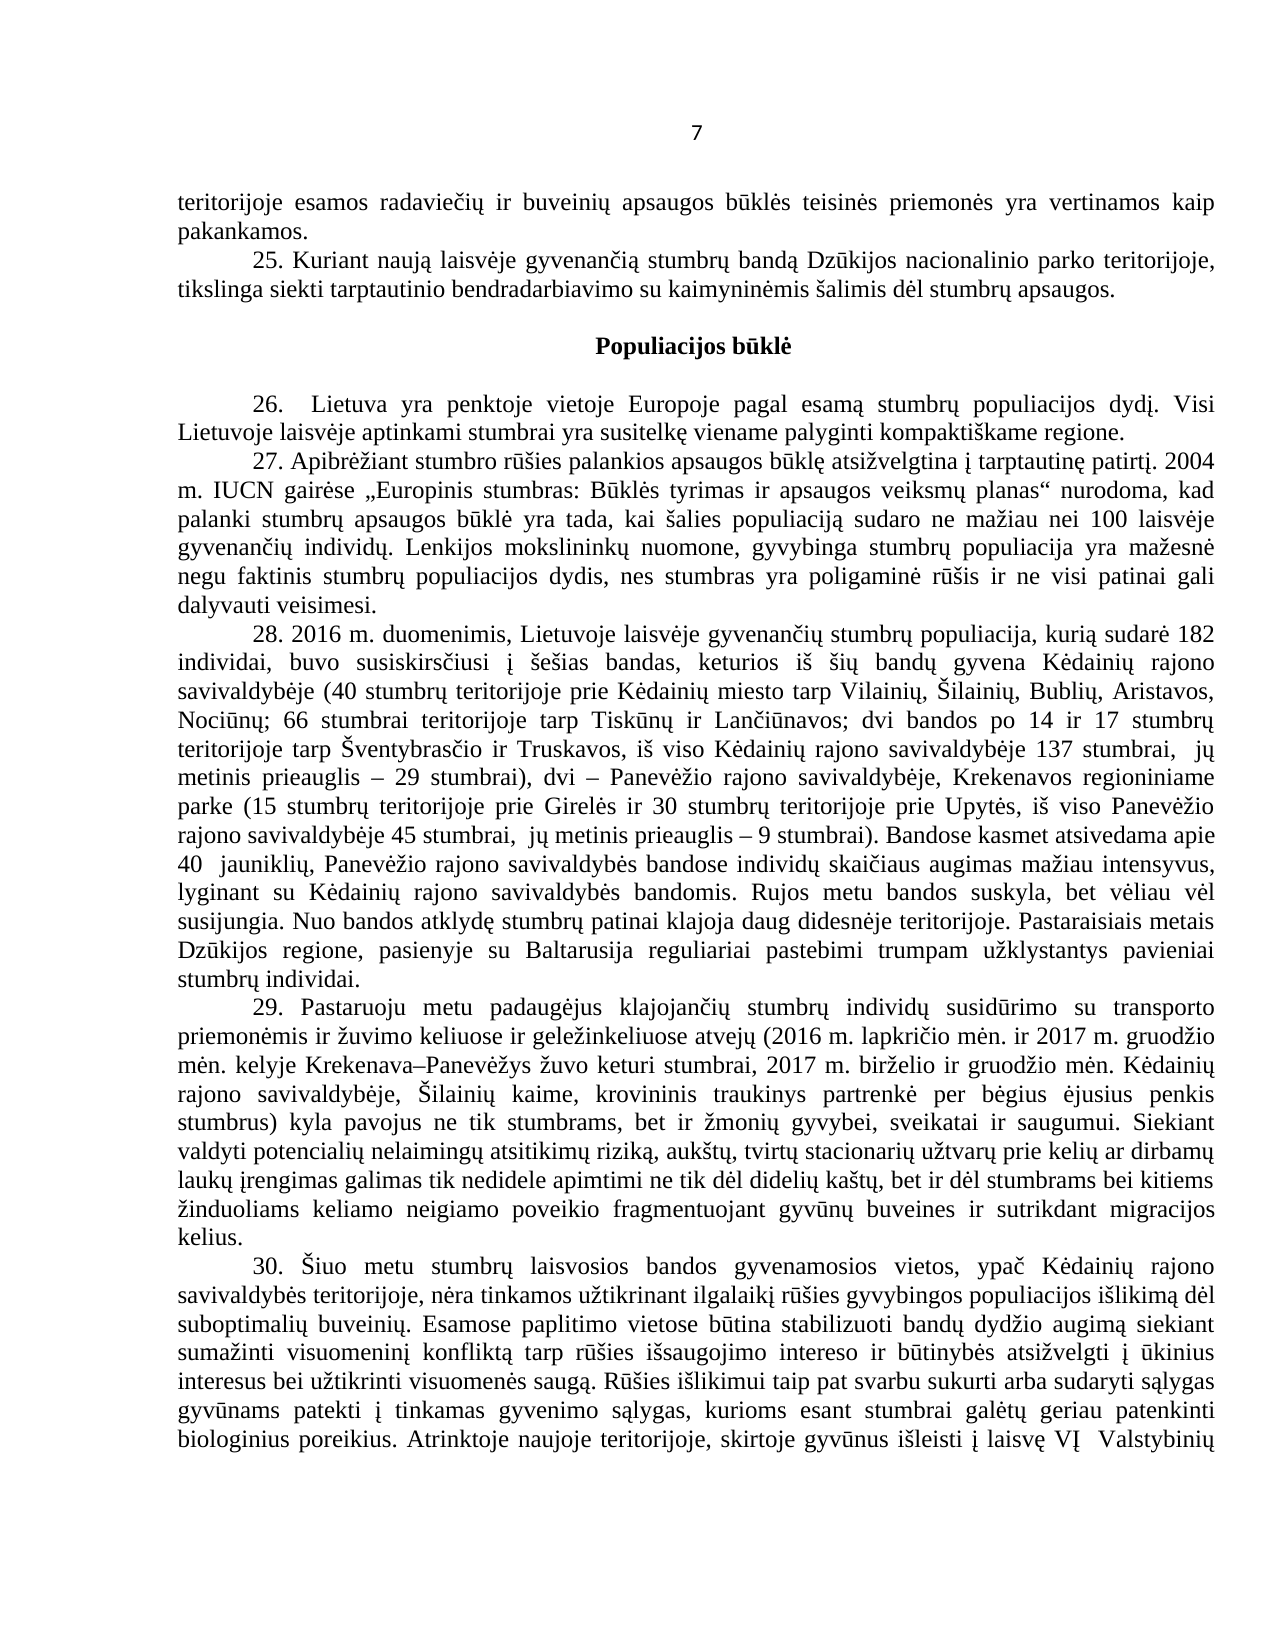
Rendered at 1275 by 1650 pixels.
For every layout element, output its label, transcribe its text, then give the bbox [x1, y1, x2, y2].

text 29. Pastaruoju metu padaugėjus klajojančių stumbrų individų susidūrimo su transporto priemonėmis ir žuvimo keliuose ir geležinkeliuose atvejų (2016 m. lapkričio mėn. ir 2017 m. gruodžio mėn. kelyje Krekenava–Panevėžys žuvo keturi stumbrai, 2017 m. birželio ir gruodžio mėn. Kėdainių rajono savivaldybėje, Šilainių kaime, krovininis traukinys partrenkė per bėgius ėjusius penkis stumbrus) kyla pavojus ne tik stumbrams, bet ir žmonių gyvybei, sveikatai ir saugumui. Siekiant valdyti potencialių nelaimingų atsitikimų riziką, aukštų, tvirtų stacionarių užtvarų prie kelių ar dirbamų laukų įrengimas galimas tik nedidele apimtimi ne tik dėl didelių kaštų, bet ir dėl stumbrams bei kitiems žinduoliams keliamo neigiamo poveikio fragmentuojant gyvūnų buveines ir sutrikdant migracijos kelius. [177, 992, 1216, 1251]
text 26. Lietuva yra penktoje vietoje Europoje pagal esamą stumbrų populiacijos dydį. Visi Lietuvoje laisvėje aptinkami stumbrai yra susitelkę viename palyginti kompaktiškame regione. [177, 389, 1216, 446]
text Populiacijos būklė [177, 331, 1216, 360]
text 25. Kuriant naują laisvėje gyvenančią stumbrų bandą Dzūkijos nacionalinio parko teritorijoje, tikslinga siekti tarptautinio bendradarbiavimo su kaimyninėmis šalimis dėl stumbrų apsaugos. [177, 245, 1216, 302]
text 28. 2016 m. duomenimis, Lietuvoje laisvėje gyvenančių stumbrų populiacija, kurią sudarė 182 individai, buvo susiskirsčiusi į šešias bandas, keturios iš šių bandų gyvena Kėdainių rajono savivaldybėje (40 stumbrų teritorijoje prie Kėdainių miesto tarp Vilainių, Šilainių, Bublių, Aristavos, Nociūnų; 66 stumbrai teritorijoje tarp Tiskūnų ir Lančiūnavos; dvi bandos po 14 ir 17 stumbrų teritorijoje tarp Šventybrasčio ir Truskavos, iš viso Kėdainių rajono savivaldybėje 137 stumbrai, jų metinis prieauglis – 29 stumbrai), dvi – Panevėžio rajono savivaldybėje, Krekenavos regioniniame parke (15 stumbrų teritorijoje prie Girelės ir 30 stumbrų teritorijoje prie Upytės, iš viso Panevėžio rajono savivaldybėje 45 stumbrai, jų metinis prieauglis – 9 stumbrai). Bandose kasmet atsivedama apie 40 jauniklių, Panevėžio rajono savivaldybės bandose individų skaičiaus augimas mažiau intensyvus, lyginant su Kėdainių rajono savivaldybės bandomis. Rujos metu bandos suskyla, bet vėliau vėl susijungia. Nuo bandos atklydę stumbrų patinai klajoja daug didesnėje teritorijoje. Pastaraisiais metais Dzūkijos regione, pasienyje su Baltarusija reguliariai pastebimi trumpam užklystantys pavieniai stumbrų individai. [177, 619, 1216, 992]
text teritorijoje esamos radaviečių ir buveinių apsaugos būklės teisinės priemonės yra vertinamos kaip pakankamos. [177, 187, 1216, 245]
text 30. Šiuo metu stumbrų laisvosios bandos gyvenamosios vietos, ypač Kėdainių rajono savivaldybės teritorijoje, nėra tinkamos užtikrinant ilgalaikį rūšies gyvybingos populiacijos išlikimą dėl suboptimalių buveinių. Esamose paplitimo vietose būtina stabilizuoti bandų dydžio augimą siekiant sumažinti visuomeninį konfliktą tarp rūšies išsaugojimo intereso ir būtinybės atsižvelgti į ūkinius interesus bei užtikrinti visuomenės saugą. Rūšies išlikimui taip pat svarbu sukurti arba sudaryti sąlygas gyvūnams patekti į tinkamas gyvenimo sąlygas, kurioms esant stumbrai galėtų geriau patenkinti biologinius poreikius. Atrinktoje naujoje teritorijoje, skirtoje gyvūnus išleisti į laisvę VĮ Valstybinių [177, 1251, 1216, 1452]
text 27. Apibrėžiant stumbro rūšies palankios apsaugos būklę atsižvelgtina į tarptautinę patirtį. 2004 m. IUCN gairėse „Europinis stumbras: Būklės tyrimas ir apsaugos veiksmų planas“ nurodoma, kad palanki stumbrų apsaugos būklė yra tada, kai šalies populiaciją sudaro ne mažiau nei 100 laisvėje gyvenančių individų. Lenkijos mokslininkų nuomone, gyvybinga stumbrų populiacija yra mažesnė negu faktinis stumbrų populiacijos dydis, nes stumbras yra poligaminė rūšis ir ne visi patinai gali dalyvauti veisimesi. [177, 446, 1216, 619]
